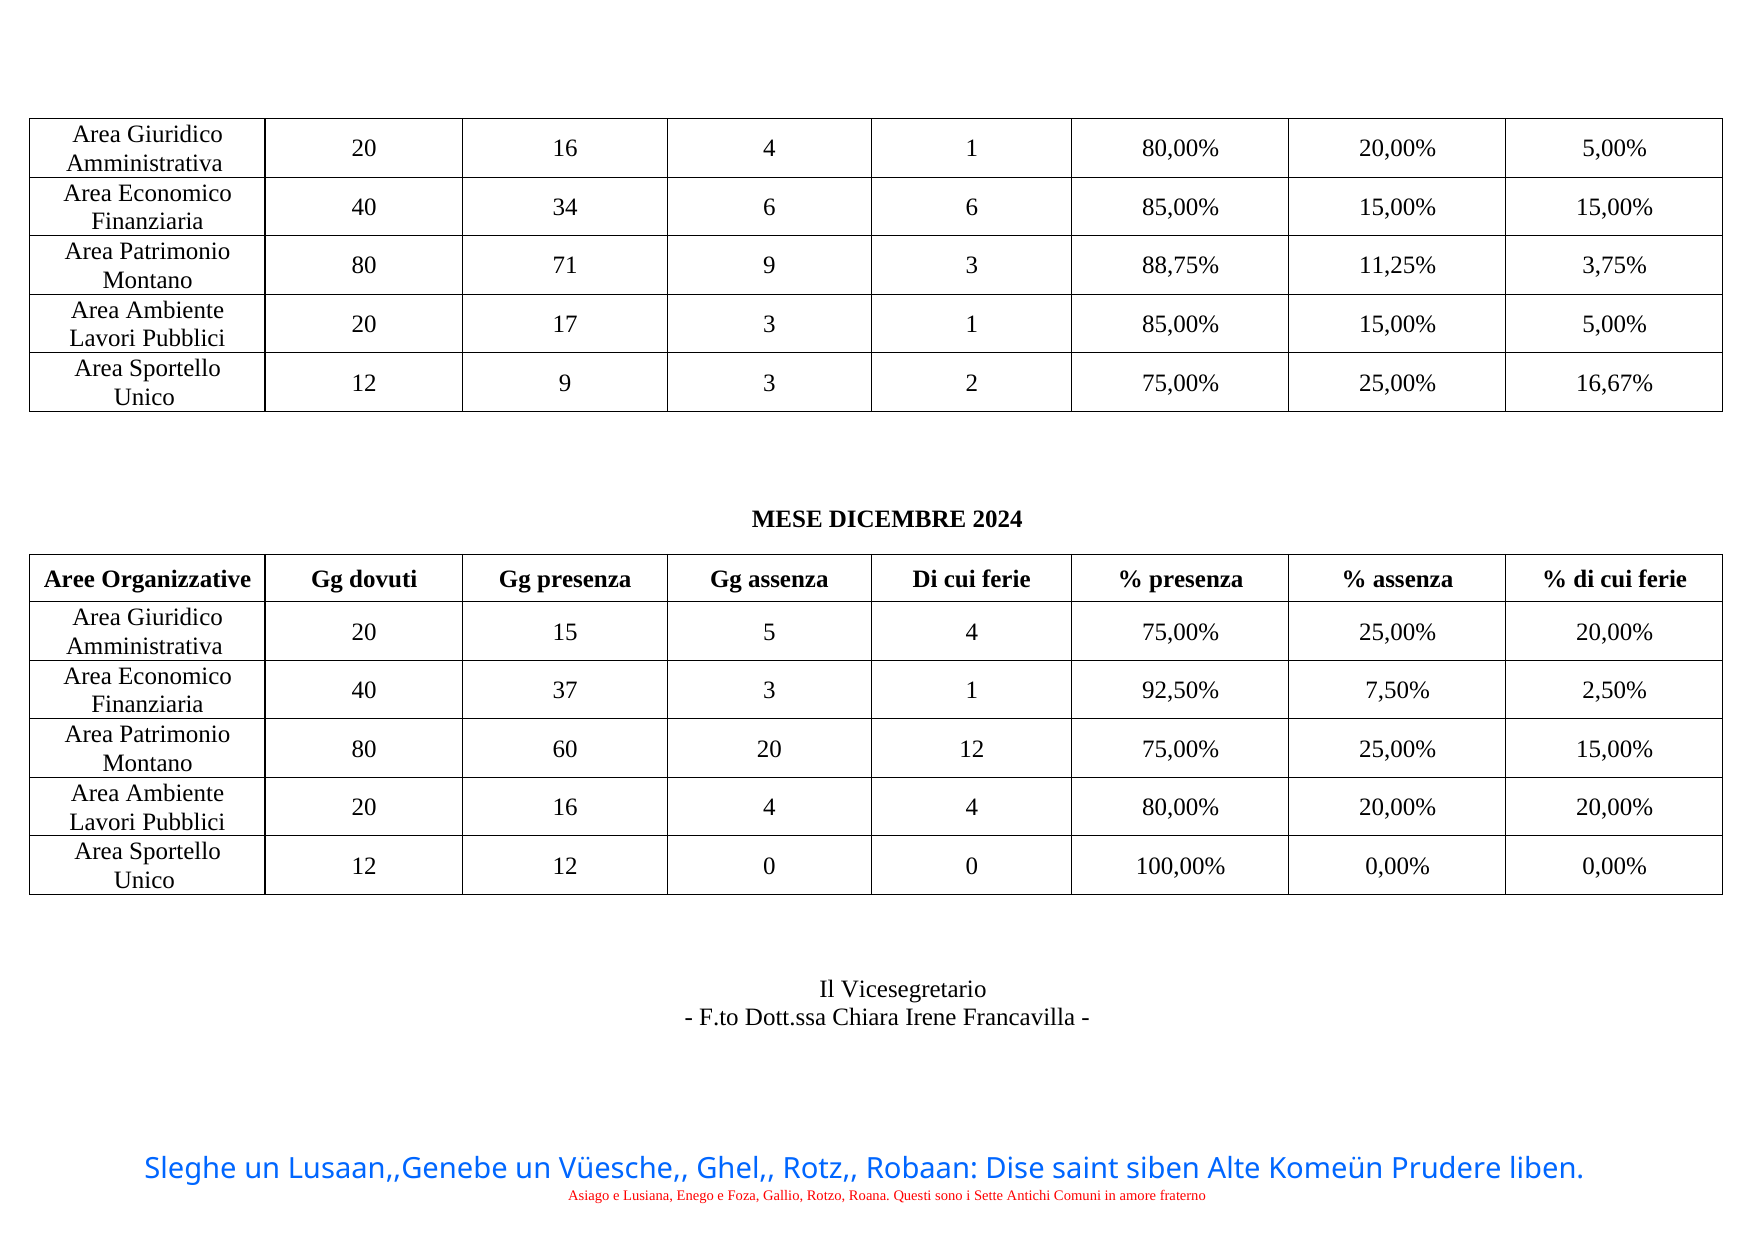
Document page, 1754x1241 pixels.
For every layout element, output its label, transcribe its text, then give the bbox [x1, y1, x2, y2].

text Il Vicesegretario [29, 974, 1744, 1002]
table_cell 11,25% [1289, 236, 1505, 294]
table_cell 7,50% [1289, 661, 1505, 718]
table_cell 20,00% [1289, 119, 1505, 177]
table_header Aree Organizzative [30, 555, 264, 601]
table_cell 1 [872, 661, 1071, 718]
table_header % di cui ferie [1506, 555, 1722, 601]
table_cell 17 [463, 295, 667, 352]
table_cell 12 [266, 836, 462, 894]
table_header % presenza [1072, 555, 1288, 601]
table_header Gg dovuti [266, 555, 462, 601]
table_cell 15,00% [1289, 295, 1505, 352]
table_cell 6 [872, 178, 1071, 235]
table_cell 6 [668, 178, 871, 235]
table_cell 1 [872, 119, 1071, 177]
table_cell 100,00% [1072, 836, 1288, 894]
table_cell 37 [463, 661, 667, 718]
table_cell 75,00% [1072, 602, 1288, 660]
table_cell 3 [872, 236, 1071, 294]
table_cell 34 [463, 178, 667, 235]
table_cell 4 [872, 602, 1071, 660]
table_cell 80,00% [1072, 119, 1288, 177]
table_cell 9 [668, 236, 871, 294]
table_cell 25,00% [1289, 719, 1505, 777]
table_cell 25,00% [1289, 353, 1505, 411]
table_header % assenza [1289, 555, 1505, 601]
table_cell Area Ambiente Lavori Pubblici [30, 295, 264, 352]
table_cell 20 [266, 778, 462, 835]
table_cell 20 [266, 295, 462, 352]
table_cell 3,75% [1506, 236, 1722, 294]
table_cell Area Patrimonio Montano [30, 236, 264, 294]
table_cell 12 [872, 719, 1071, 777]
text MESE DICEMBRE 2024 [29, 504, 1744, 533]
table_cell 0 [872, 836, 1071, 894]
table_cell 2,50% [1506, 661, 1722, 718]
table_cell 92,50% [1072, 661, 1288, 718]
table_cell 2 [872, 353, 1071, 411]
table_cell 1 [872, 295, 1071, 352]
table_cell Area Economico Finanziaria [30, 178, 264, 235]
table_cell 4 [872, 778, 1071, 835]
table_cell 85,00% [1072, 295, 1288, 352]
table_cell Area Ambiente Lavori Pubblici [30, 778, 264, 835]
table_cell 16 [463, 119, 667, 177]
table_cell Area Economico Finanziaria [30, 661, 264, 718]
table_cell 20 [668, 719, 871, 777]
table_cell 0 [668, 836, 871, 894]
table_cell 20,00% [1506, 602, 1722, 660]
table_header Gg presenza [463, 555, 667, 601]
table_cell 4 [668, 778, 871, 835]
table_cell 75,00% [1072, 353, 1288, 411]
table_cell 40 [266, 661, 462, 718]
table_cell 3 [668, 353, 871, 411]
table_cell 3 [668, 661, 871, 718]
table_cell Area Patrimonio Montano [30, 719, 264, 777]
table_cell 15,00% [1506, 719, 1722, 777]
table_cell 12 [266, 353, 462, 411]
table_cell 16,67% [1506, 353, 1722, 411]
table_cell 3 [668, 295, 871, 352]
table_cell 40 [266, 178, 462, 235]
table_cell 12 [463, 836, 667, 894]
table_cell 88,75% [1072, 236, 1288, 294]
table_cell 5,00% [1506, 119, 1722, 177]
table_cell 9 [463, 353, 667, 411]
table_cell 20,00% [1506, 778, 1722, 835]
table_cell 85,00% [1072, 178, 1288, 235]
table_cell 5,00% [1506, 295, 1722, 352]
table_cell 15 [463, 602, 667, 660]
table_cell 0,00% [1289, 836, 1505, 894]
table_cell 5 [668, 602, 871, 660]
table_cell 16 [463, 778, 667, 835]
text - F.to Dott.ssa Chiara Irene Francavilla - [29, 1002, 1744, 1031]
table_cell Area Sportello Unico [30, 353, 264, 411]
table_cell Area Sportello Unico [30, 836, 264, 894]
table_cell 75,00% [1072, 719, 1288, 777]
table_header Gg assenza [668, 555, 871, 601]
table_cell 15,00% [1289, 178, 1505, 235]
table_cell 20,00% [1289, 778, 1505, 835]
table_cell 20 [266, 602, 462, 660]
table_header Di cui ferie [872, 555, 1071, 601]
table_cell 4 [668, 119, 871, 177]
table_cell 15,00% [1506, 178, 1722, 235]
table_cell 25,00% [1289, 602, 1505, 660]
table_cell Area Giuridico Amministrativa [30, 602, 264, 660]
table_cell Area Giuridico Amministrativa [30, 119, 264, 177]
table_cell 80 [266, 719, 462, 777]
table_cell 60 [463, 719, 667, 777]
table_cell 0,00% [1506, 836, 1722, 894]
table_cell 80 [266, 236, 462, 294]
table_cell 20 [266, 119, 462, 177]
table_cell 71 [463, 236, 667, 294]
table_cell 80,00% [1072, 778, 1288, 835]
